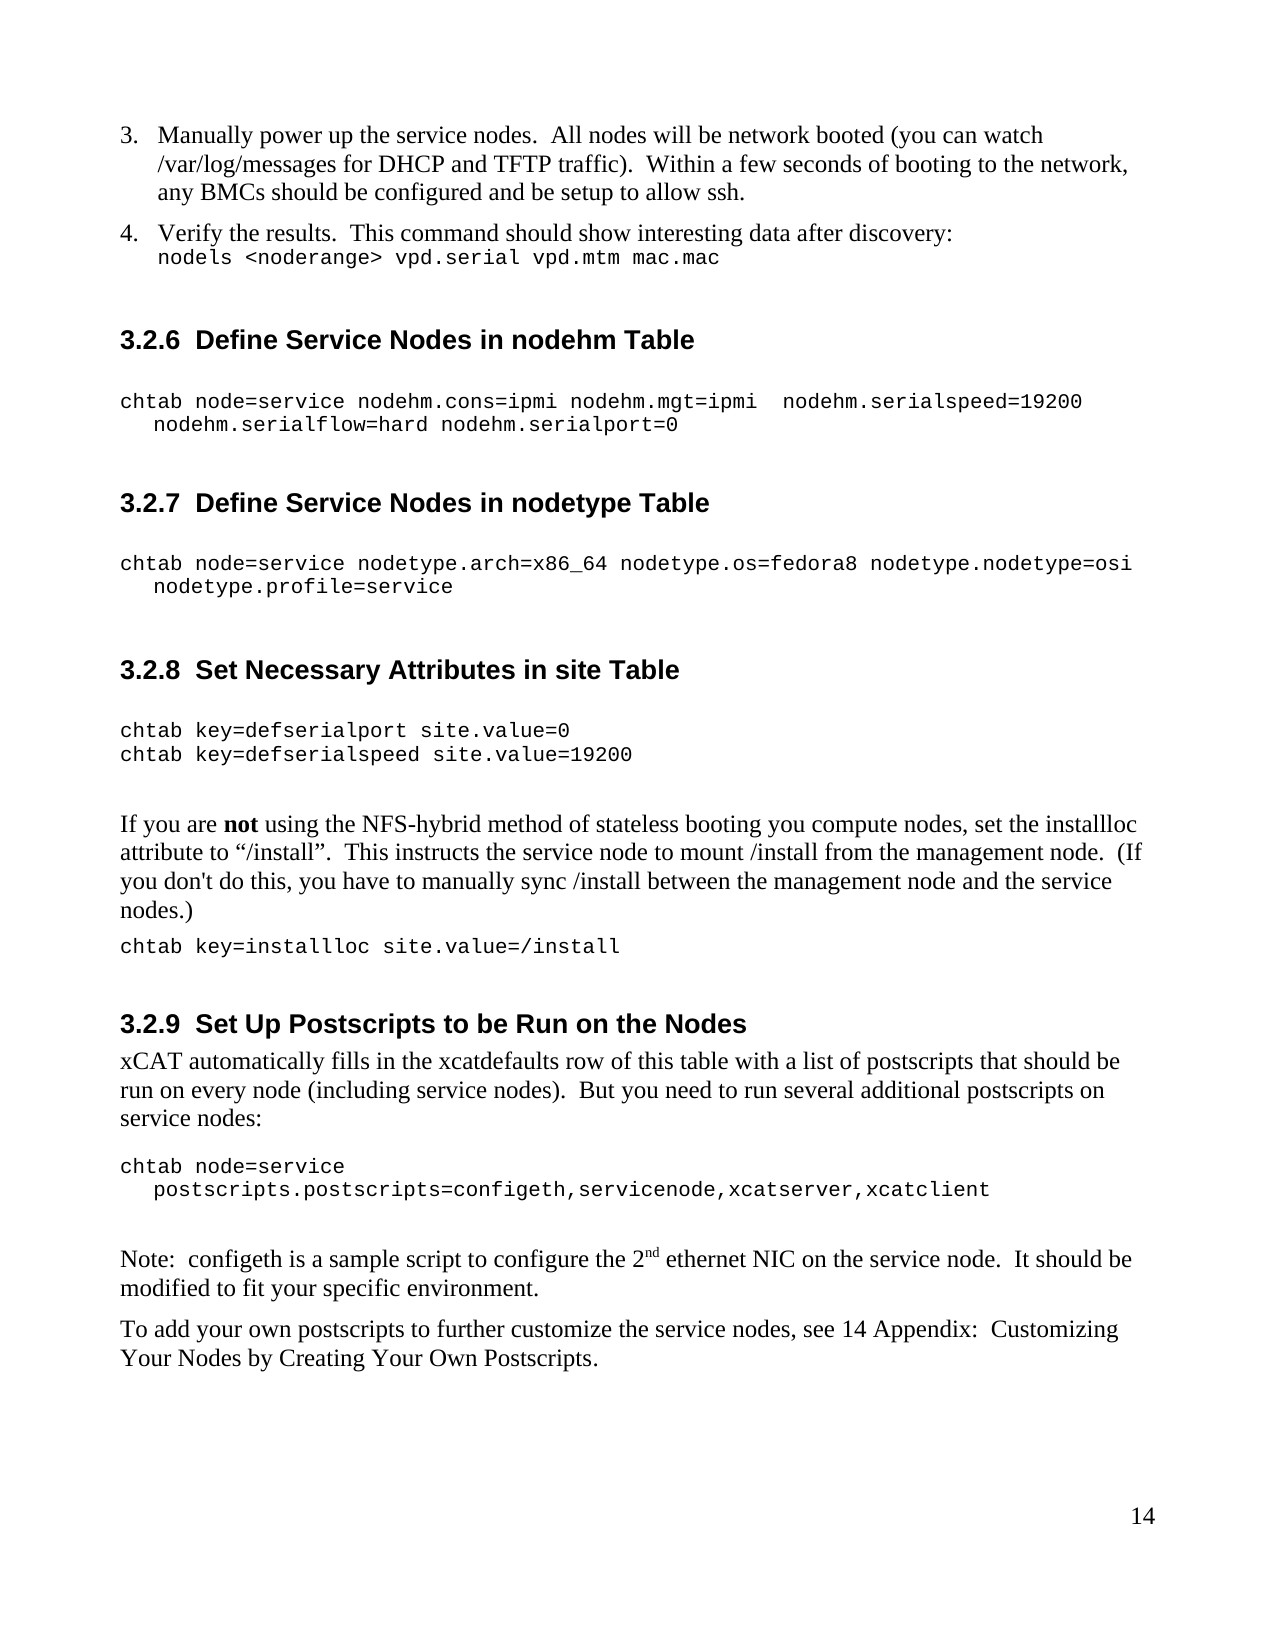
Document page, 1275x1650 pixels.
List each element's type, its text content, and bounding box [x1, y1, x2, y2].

subtitle Set Necessary Attributes in site Table [120, 654, 1155, 685]
text If you are not using the NFS-hybrid method of stateless booting you compute nodes, set the installloc attribute to “/install”. This instructs the service node to mount /install from the management node. (If you don't do this, you have to manually sync /install between the management node and the service nodes.) [120, 809, 1155, 924]
text chtab key=installloc site.value=/install [120, 936, 1155, 960]
text chtab node=service nodetype.arch=x86_64 nodetype.os=fedora8 nodetype.nodetype=osi nodetype.profile=service [120, 553, 1155, 600]
text To add your own postscripts to further customize the service nodes, see 14 Appendix: Customizing Your Nodes by Creating Your Own Postscripts. [120, 1314, 1155, 1372]
subtitle Define Service Nodes in nodehm Table [120, 324, 1155, 356]
list Manually power up the service nodes. All nodes will be network booted (you can watch /var/log/messages for DHCP and TFTP traffic). Within a few seconds of booting to the network, any BMCs should be configured and be setup to allow ssh. [120, 120, 1155, 206]
text chtab key=defserialspeed site.value=19200 [120, 744, 1155, 767]
text Note: configeth is a sample script to configure the 2nd ethernet NIC on the service node. It should be modified to fit your specific environment. [120, 1244, 1155, 1302]
subtitle Define Service Nodes in nodetype Table [120, 487, 1155, 518]
list Verify the results. This command should show interesting data after discovery: [120, 218, 1155, 247]
subtitle Set Up Postscripts to be Run on the Nodes [120, 1008, 1155, 1040]
text chtab key=defserialport site.value=0 [120, 720, 1155, 744]
text nodels <noderange> vpd.serial vpd.mtm mac.mac [157, 247, 1155, 271]
text chtab node=service postscripts.postscripts=configeth,servicenode,xcatserver,xcatclient [120, 1156, 1155, 1203]
text chtab node=service nodehm.cons=ipmi nodehm.mgt=ipmi nodehm.serialspeed=19200 nodehm.serialflow=hard nodehm.serialport=0 [120, 391, 1155, 438]
text xCAT automatically fills in the xcatdefaults row of this table with a list of postscripts that should be run on every node (including service nodes). But you need to run several additional postscripts on service nodes: [120, 1046, 1155, 1132]
